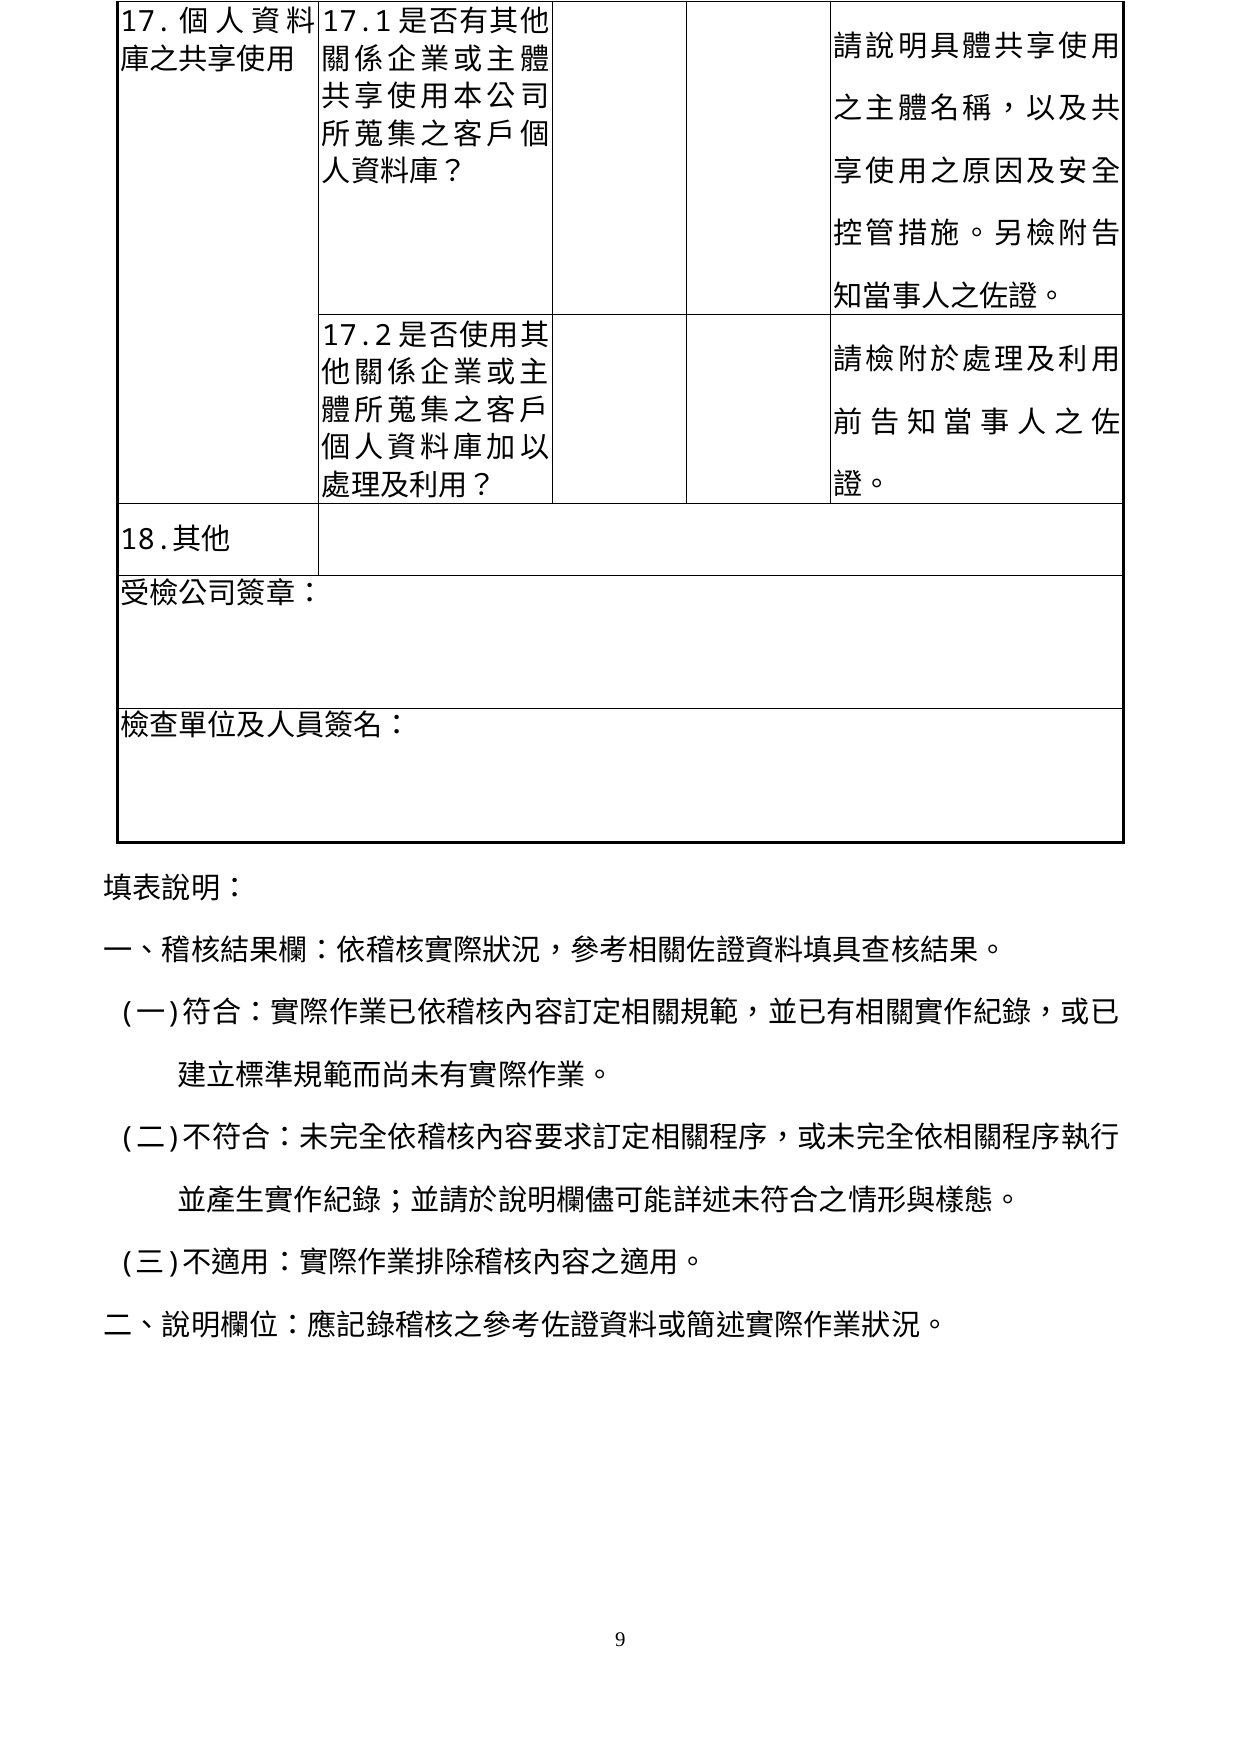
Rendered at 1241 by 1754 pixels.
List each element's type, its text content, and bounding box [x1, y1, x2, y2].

text (二)不符合：未完全依稽核內容要求訂定相關程序，或未完全依相關程序執行並產生實作紀錄；並請於說明欄儘可能詳述未符合之情形與樣態。 [118, 1094, 1122, 1219]
table_cell [319, 504, 1122, 575]
table_cell [553, 315, 686, 503]
table_cell 18.其他 [119, 504, 318, 575]
table_cell 受檢公司簽章： [119, 576, 1122, 708]
table_cell 17.個人資料庫之共享使用 [119, 2, 318, 503]
table_cell 17.1是否有其他關係企業或主體共享使用本公司所蒐集之客戶個人資料庫？ [319, 2, 552, 314]
table_cell 17.2是否使用其他關係企業或主體所蒐集之客戶個人資料庫加以處理及利用？ [319, 315, 552, 503]
table_cell [687, 2, 830, 314]
table_cell 請說明具體共享使用之主體名稱，以及共享使用之原因及安全控管措施。另檢附告知當事人之佐證。 [831, 2, 1122, 314]
text (三)不適用：實際作業排除稽核內容之適用。 [118, 1219, 1122, 1281]
text 填表說明： [103, 844, 1122, 906]
text 二、說明欄位：應記錄稽核之參考佐證資料或簡述實際作業狀況。 [103, 1281, 1122, 1344]
text 一、稽核結果欄：依稽核實際狀況，參考相關佐證資料填具查核結果。 [103, 906, 1122, 969]
table_cell 請檢附於處理及利用前告知當事人之佐證。 [831, 315, 1122, 503]
text (一)符合：實際作業已依稽核內容訂定相關規範，並已有相關實作紀錄，或已建立標準規範而尚未有實際作業。 [118, 969, 1122, 1094]
table_cell [553, 2, 686, 314]
table_cell [687, 315, 830, 503]
table_cell 檢查單位及人員簽名： [119, 709, 1122, 841]
